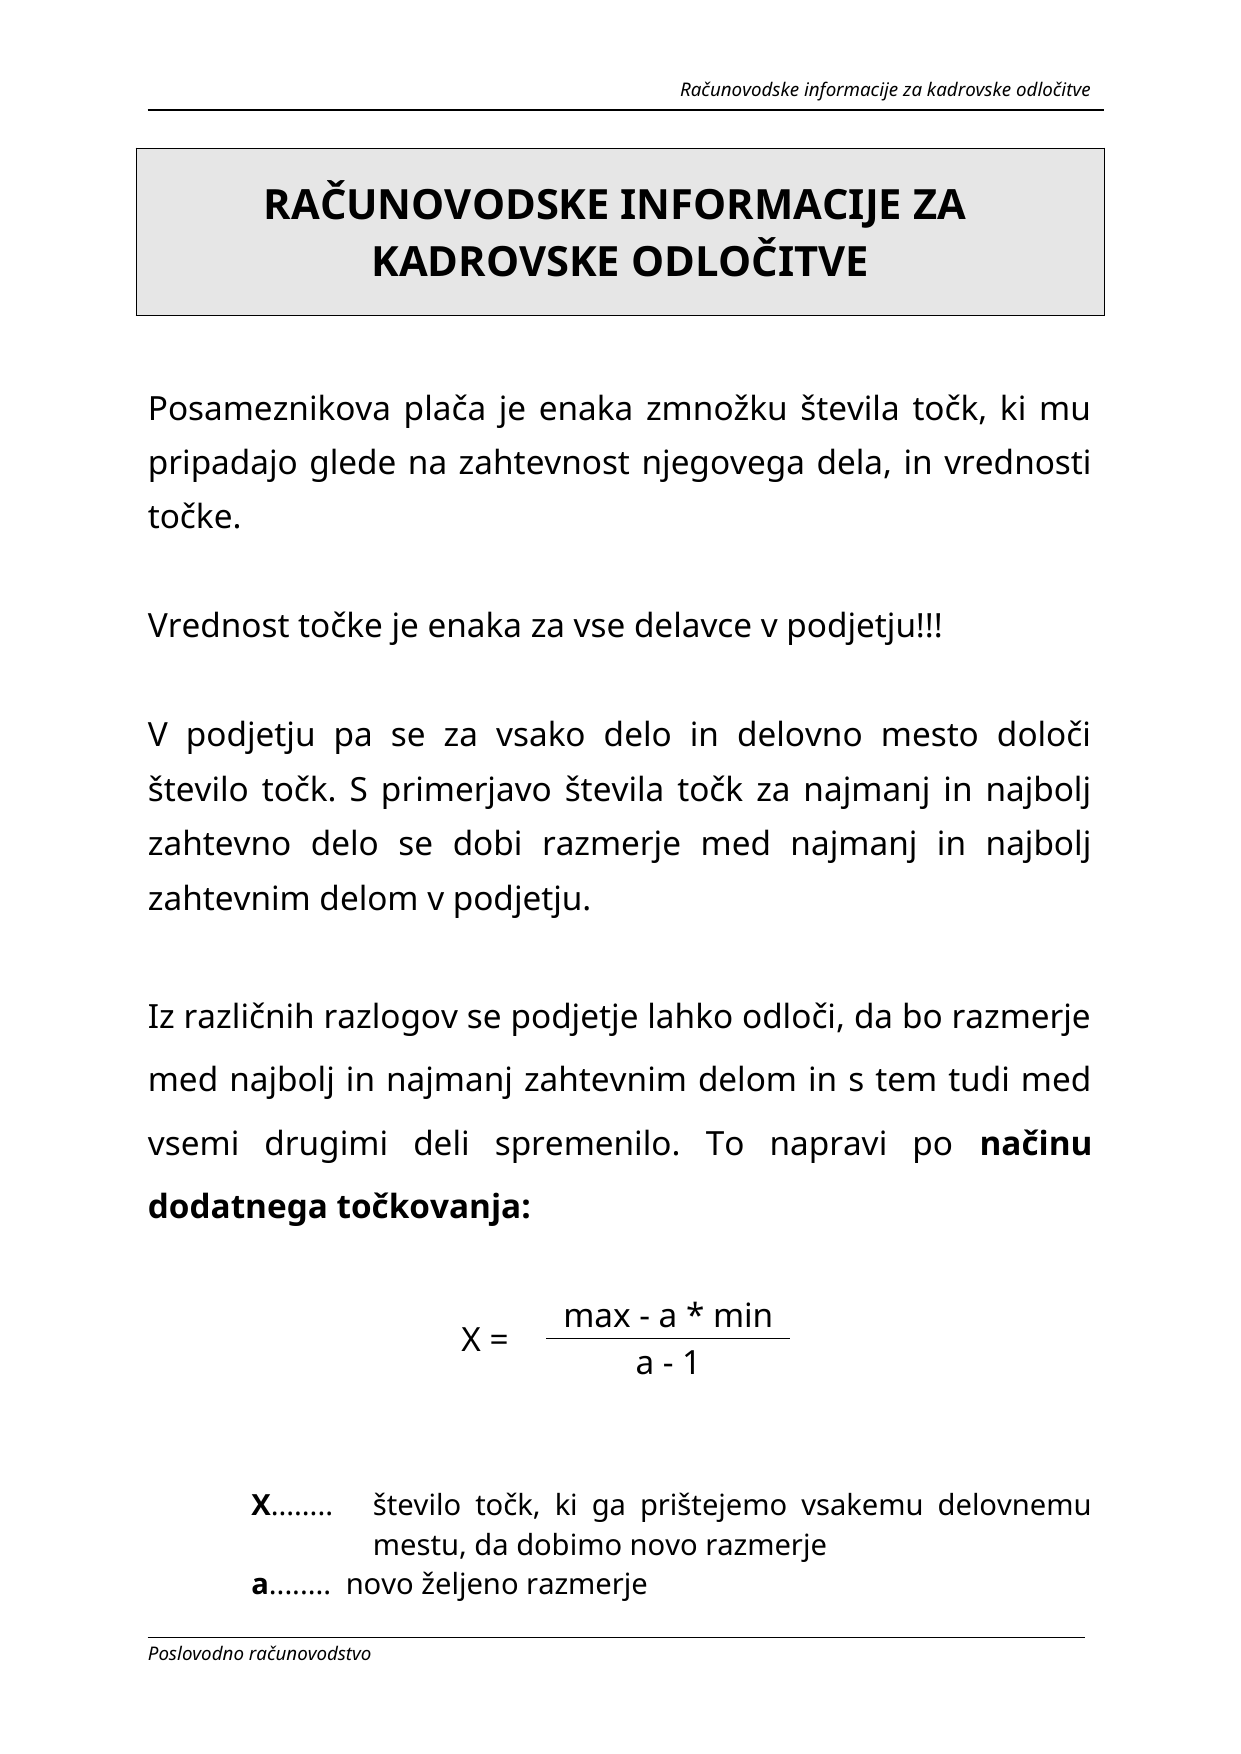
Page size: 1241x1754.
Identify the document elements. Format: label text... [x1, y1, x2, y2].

text Iz različnih razlogov se podjetje lahko odloči, da bo razmerje med najbolj in najmanj zahtevnim delom in s tem tudi med vsemi drugimi deli spremenilo. To napravi po načinu dodatnega točkovanja: [148, 993, 1092, 1229]
text Vrednost točke je enaka za vse delavce v podjetju!!! [148, 602, 1092, 648]
text Posameznikova plača je enaka zmnožku števila točk, ki mu pripadajo glede na zahtevnost njegovega dela, in vrednosti točke. [148, 384, 1092, 539]
text a........ novo željeno razmerje [251, 1563, 1092, 1603]
text X........ število točk, ki ga prištejemo vsakemu delovnemu mestu, da dobimo novo razmerje [251, 1484, 1092, 1563]
text V podjetju pa se za vsako delo in delovno mesto določi število točk. S primerjavo števila točk za najmanj in najbolj zahtevno delo se dobi razmerje med najmanj in najbolj zahtevnim delom v podjetju. [148, 711, 1092, 920]
table_header X = [450, 1292, 546, 1384]
table_header RAČUNOVODSKE INFORMACIJE ZA KADROVSKE ODLOČITVE [137, 149, 1104, 315]
table_header max - a * min [546, 1292, 790, 1338]
table_cell a - 1 [546, 1339, 790, 1384]
